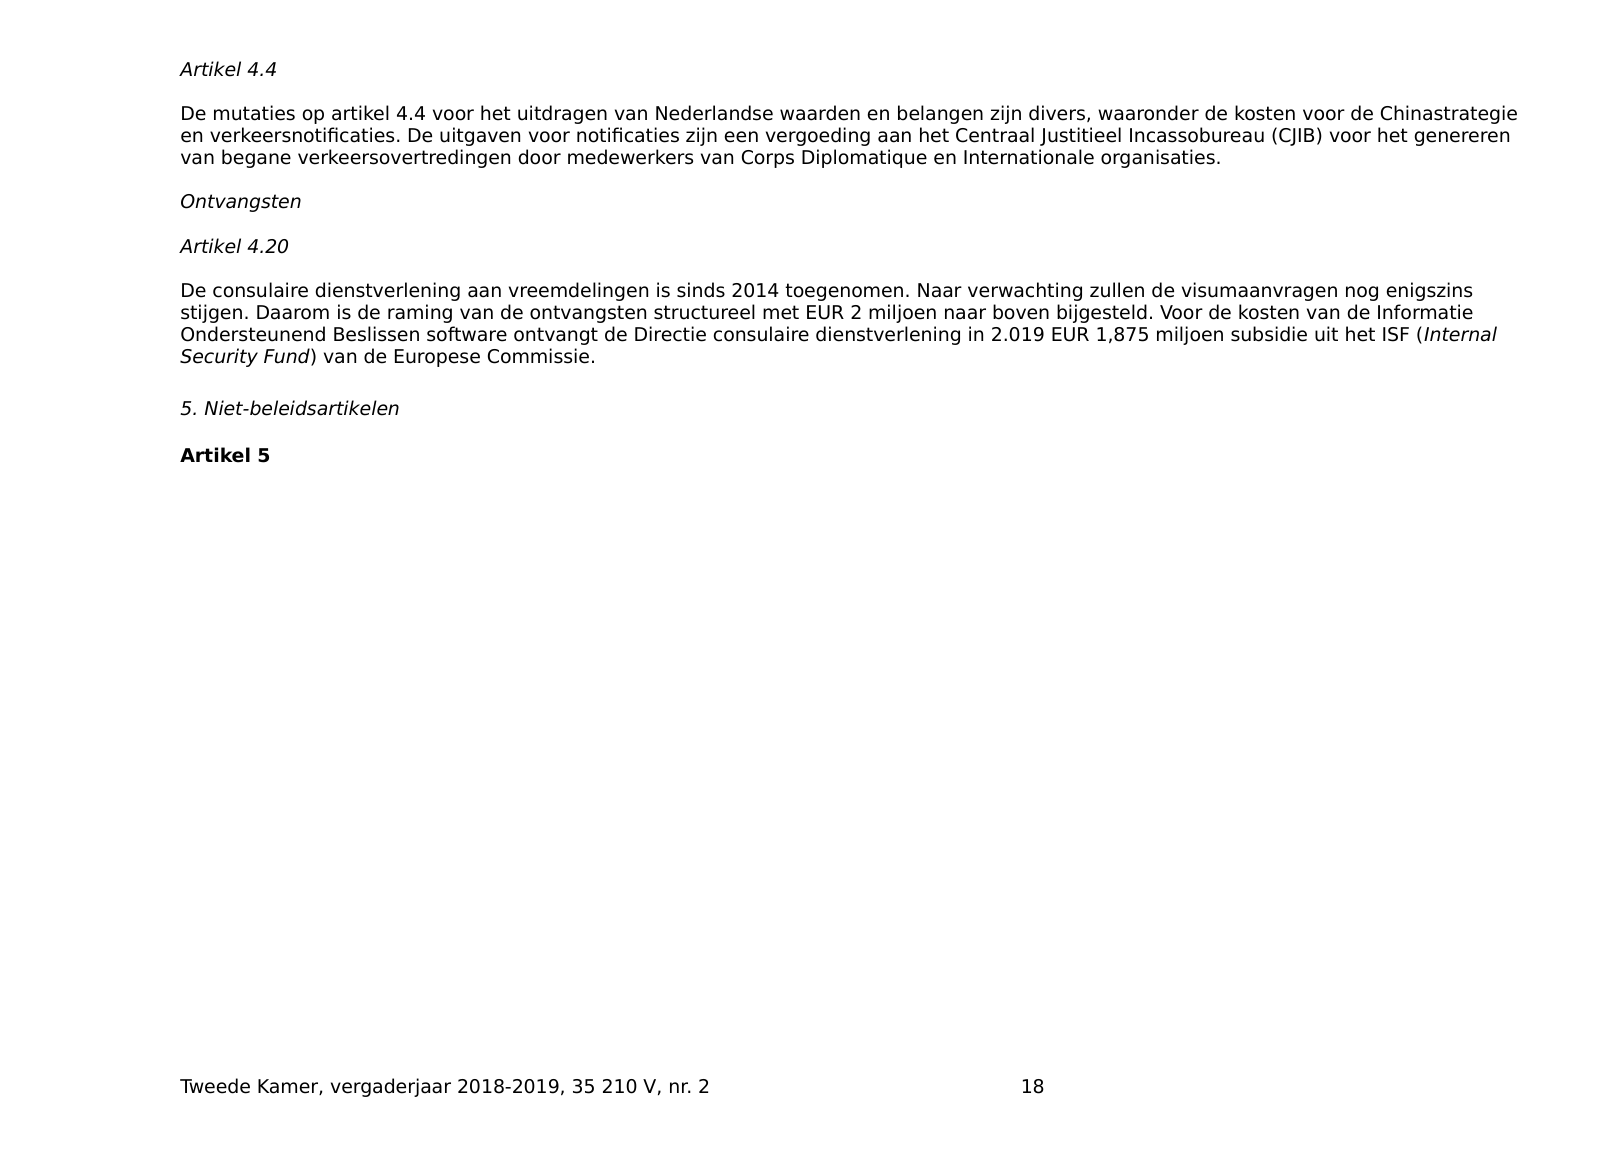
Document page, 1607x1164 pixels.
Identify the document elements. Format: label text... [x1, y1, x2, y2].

subtitle Ontvangsten [180, 191, 1529, 213]
subtitle Artikel 4.20 [180, 236, 1529, 257]
subtitle Artikel 4.4 [180, 59, 1529, 81]
text De consulaire dienstverlening aan vreemdelingen is sinds 2014 toegenomen. Naar verwachting zullen de visumaanvragen nog enigszins stijgen. Daarom is de raming van de ontvangsten structureel met EUR 2 miljoen naar boven bijgesteld. Voor de kosten van de Informatie Ondersteunend Beslissen software ontvangt de Directie consulaire dienstverlening in 2.019 EUR 1,875 miljoen subsidie uit het ISF (Internal Security Fund) van de Europese Commissie. [180, 280, 1529, 368]
subtitle 5. Niet-beleidsartikelen [180, 398, 1529, 419]
subtitle Artikel 5 [180, 444, 1529, 467]
text De mutaties op artikel 4.4 voor het uitdragen van Nederlandse waarden en belangen zijn divers, waaronder de kosten voor de Chinastrategie en verkeersnotificaties. De uitgaven voor notificaties zijn een vergoeding aan het Centraal Justitieel Incassobureau (CJIB) voor het genereren van begane verkeersovertredingen door medewerkers van Corps Diplomatique en Internationale organisaties. [180, 103, 1529, 169]
